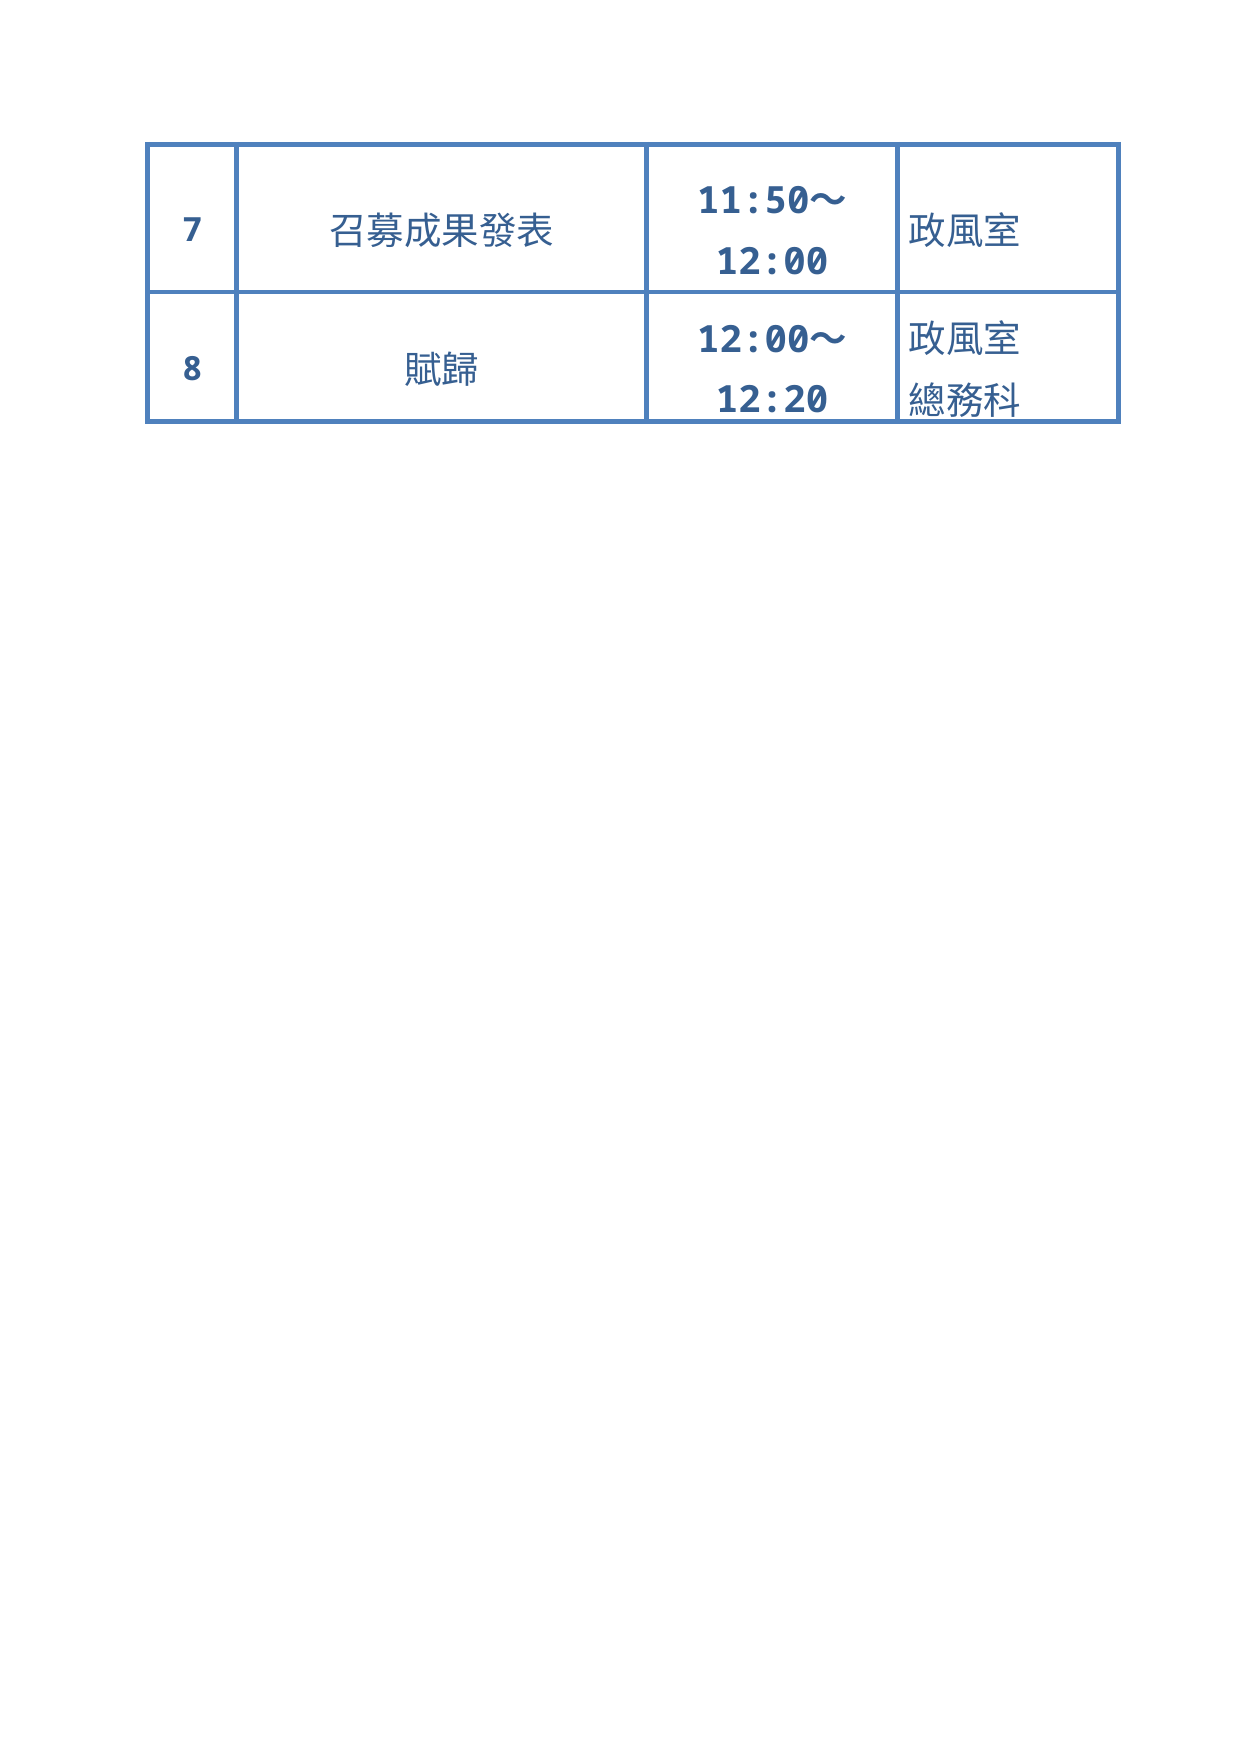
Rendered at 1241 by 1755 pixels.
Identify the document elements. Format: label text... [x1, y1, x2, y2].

table_cell 政風室 [900, 147, 1116, 289]
table_cell 11:50～12:00 [649, 147, 895, 289]
table_cell 12:00～12:20 [649, 294, 895, 419]
table_cell 8 [150, 294, 234, 419]
table_cell 賦歸 [239, 294, 644, 419]
table_cell 7 [150, 147, 234, 289]
table_cell 政風室 總務科 [900, 294, 1116, 419]
table_cell 召募成果發表 [239, 147, 644, 289]
